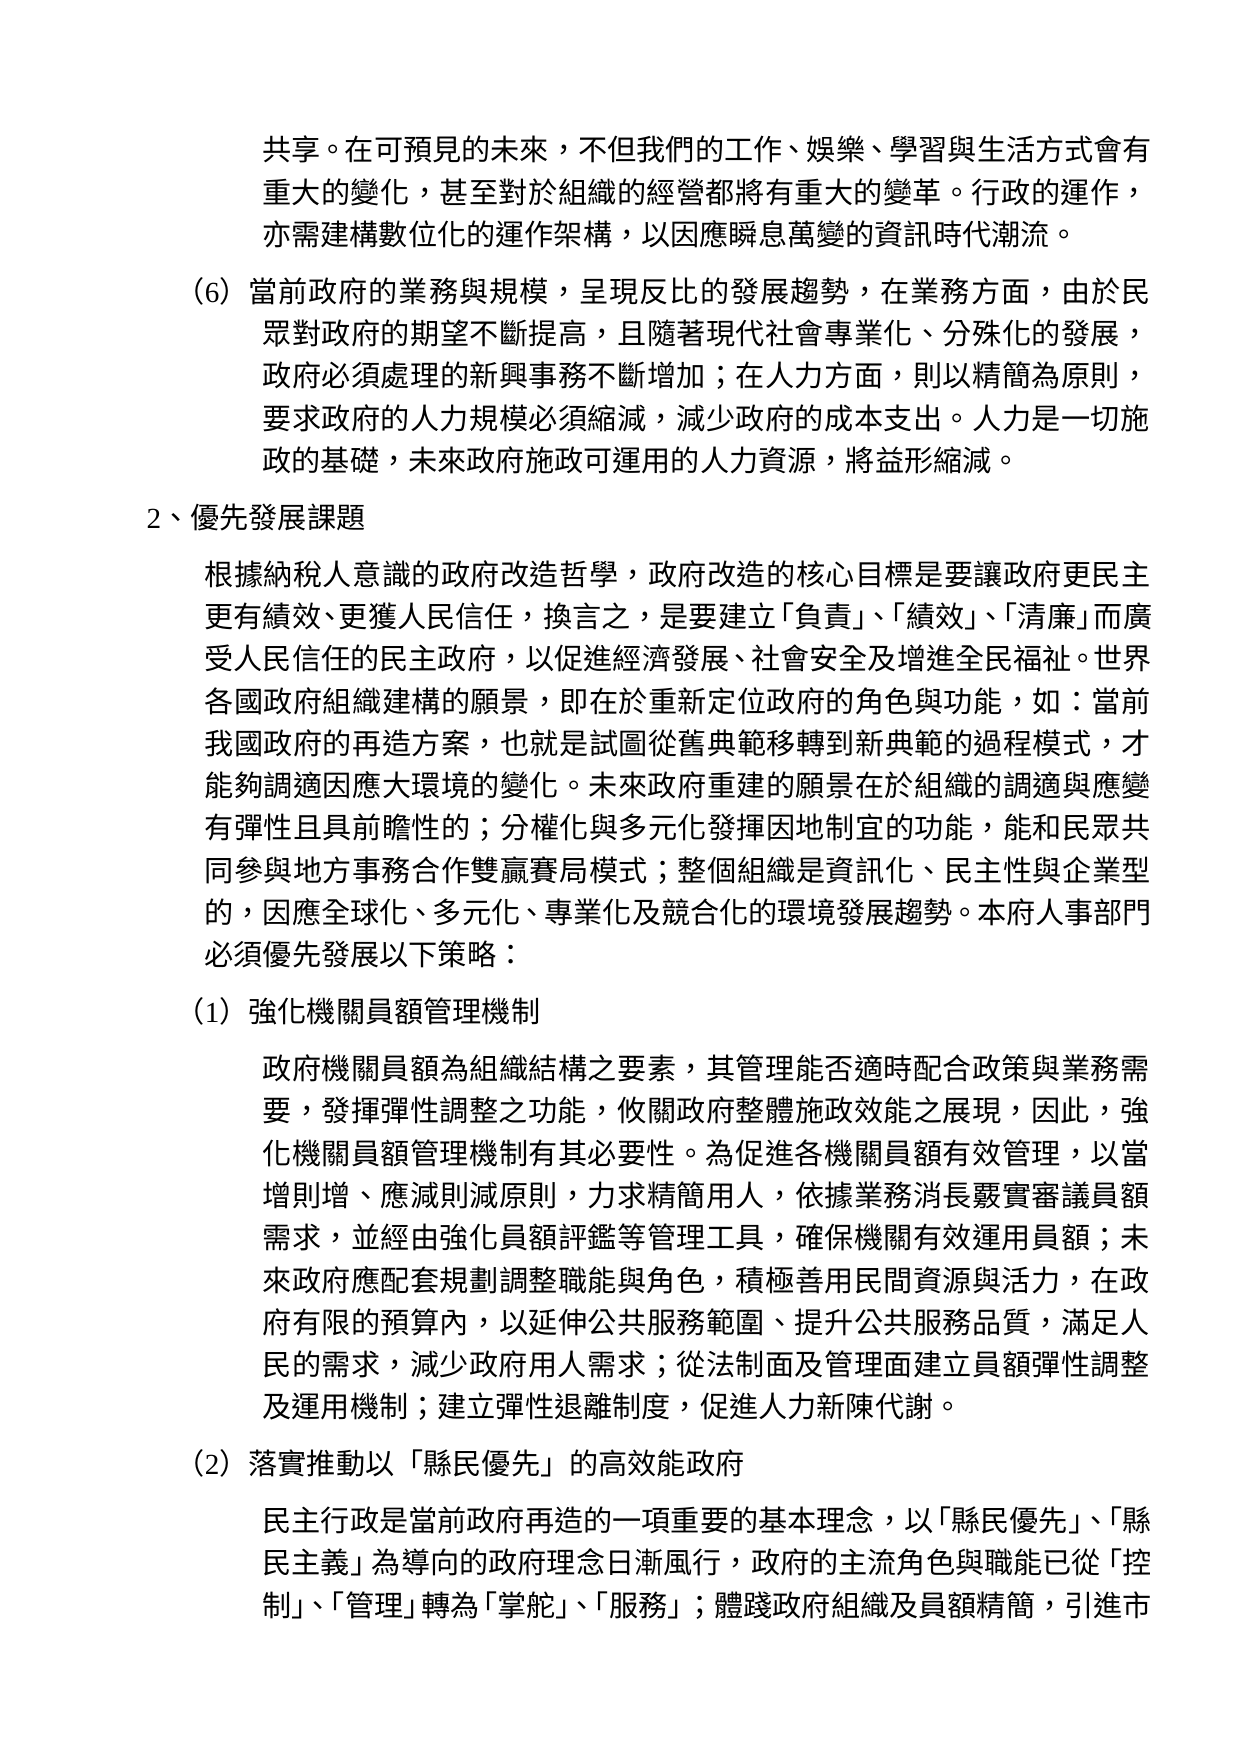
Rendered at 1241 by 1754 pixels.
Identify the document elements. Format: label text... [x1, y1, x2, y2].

list 共享。在可預見的未來，不但我們的工作、娛樂、學習與生活方式會有重大的變化，甚至對於組織的經營都將有重大的變革。行政的運作，亦需建構數位化的運作架構，以因應瞬息萬變的資訊時代潮流。 [175, 127, 1152, 254]
list 優先發展課題 [146, 494, 1152, 537]
text 民主行政是當前政府再造的一項重要的基本理念，以「縣民優先」、「縣民主義」為導向的政府理念日漸風行，政府的主流角色與職能已從「控制」、「管理」轉為「掌舵」、「服務」；體踐政府組織及員額精簡，引進市 [262, 1498, 1152, 1625]
list 當前政府的業務與規模，呈現反比的發展趨勢，在業務方面，由於民眾對政府的期望不斷提高，且隨著現代社會專業化、分殊化的發展，政府必須處理的新興事務不斷增加；在人力方面，則以精簡為原則，要求政府的人力規模必須縮減，減少政府的成本支出。人力是一切施政的基礎，未來政府施政可運用的人力資源，將益形縮減。 [175, 268, 1152, 480]
list 落實推動以「縣民優先」的高效能政府 [175, 1441, 1152, 1483]
list 強化機關員額管理機制 [175, 989, 1152, 1031]
text 政府機關員額為組織結構之要素，其管理能否適時配合政策與業務需要，發揮彈性調整之功能，攸關政府整體施政效能之展現，因此，強化機關員額管理機制有其必要性。為促進各機關員額有效管理，以當增則增、應減則減原則，力求精簡用人，依據業務消長覈實審議員額需求，並經由強化員額評鑑等管理工具，確保機關有效運用員額；未來政府應配套規劃調整職能與角色，積極善用民間資源與活力，在政府有限的預算內，以延伸公共服務範圍、提升公共服務品質，滿足人民的需求，減少政府用人需求；從法制面及管理面建立員額彈性調整及運用機制；建立彈性退離制度，促進人力新陳代謝。 [262, 1046, 1152, 1426]
text 根據納稅人意識的政府改造哲學，政府改造的核心目標是要讓政府更民主、更有績效、更獲人民信任，換言之，是要建立「負責」、「績效」、「清廉」而廣受人民信任的民主政府，以促進經濟發展、社會安全及增進全民福祉。世界各國政府組織建構的願景，即在於重新定位政府的角色與功能，如：當前我國政府的再造方案，也就是試圖從舊典範移轉到新典範的過程模式，才能夠調適因應大環境的變化。未來政府重建的願景在於組織的調適與應變；有彈性且具前瞻性的；分權化與多元化發揮因地制宜的功能，能和民眾共同參與地方事務合作雙贏賽局模式；整個組織是資訊化、民主性與企業型的，因應全球化、多元化、專業化及競合化的環境發展趨勢。本府人事部門必須優先發展以下策略： [204, 551, 1152, 974]
